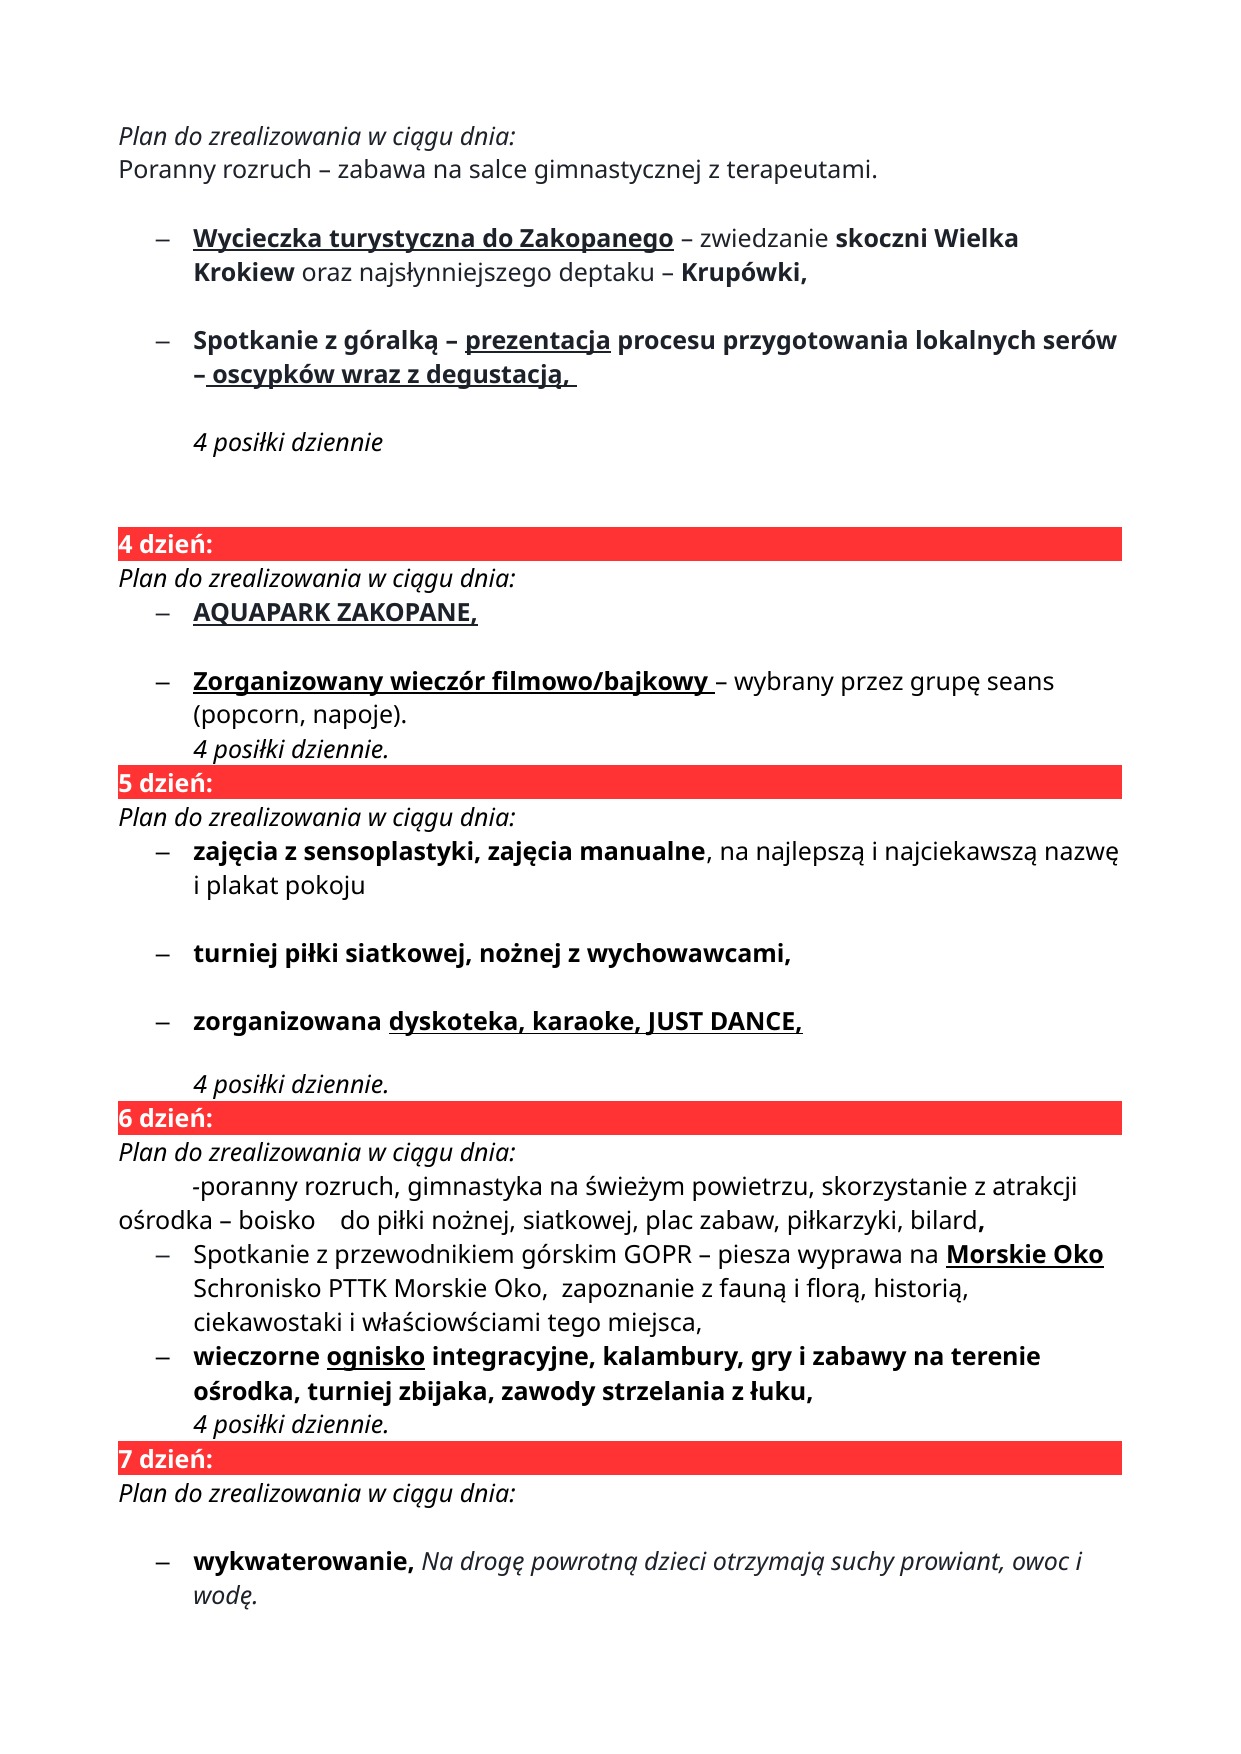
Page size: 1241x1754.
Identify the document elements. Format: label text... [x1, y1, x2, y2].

text Plan do zrealizowania w ciągu dnia: [118, 1475, 1122, 1509]
text -poranny rozruch, gimnastyka na świeżym powietrzu, skorzystanie z atrakcji ośrodka – boisko do piłki nożnej, siatkowej, plac zabaw, piłkarzyki, bilard, [118, 1169, 1122, 1237]
text 5 dzień: [118, 765, 1122, 799]
list wieczorne ognisko integracyjne, kalambury, gry i zabawy na terenie ośrodka, turniej zbijaka, zawody strzelania z łuku, [156, 1339, 1122, 1407]
list turniej piłki siatkowej, nożnej z wychowawcami, [156, 936, 1122, 970]
text Plan do zrealizowania w ciągu dnia: [118, 799, 1122, 833]
text Poranny rozruch – zabawa na salce gimnastycznej z terapeutami. [118, 152, 1122, 186]
list Spotkanie z góralką – prezentacja procesu przygotowania lokalnych serów – oscypków wraz z degustacją, [156, 322, 1122, 391]
list 4 posiłki dziennie [156, 425, 1122, 459]
list AQUAPARK ZAKOPANE, [156, 595, 1122, 629]
list 4 posiłki dziennie. [156, 1407, 1122, 1441]
text Plan do zrealizowania w ciągu dnia: [118, 561, 1122, 595]
list 4 posiłki dziennie. [156, 1067, 1122, 1101]
list wykwaterowanie, Na drogę powrotną dzieci otrzymają suchy prowiant, owoc i wodę. [156, 1543, 1122, 1612]
list Zorganizowany wieczór filmowo/bajkowy – wybrany przez grupę seans (popcorn, napoje). [156, 663, 1122, 731]
text 7 dzień: [118, 1441, 1122, 1475]
text Plan do zrealizowania w ciągu dnia: [118, 118, 1122, 152]
text Plan do zrealizowania w ciągu dnia: [118, 1135, 1122, 1169]
list zajęcia z sensoplastyki, zajęcia manualne, na najlepszą i najciekawszą nazwę i plakat pokoju [156, 833, 1122, 902]
text 6 dzień: [118, 1101, 1122, 1135]
text 4 dzień: [118, 527, 1122, 561]
list Spotkanie z przewodnikiem górskim GOPR – piesza wyprawa na Morskie Oko Schronisko PTTK Morskie Oko, zapoznanie z fauną i florą, historią, ciekawostaki i właściowściami tego miejsca, [156, 1237, 1122, 1339]
list zorganizowana dyskoteka, karaoke, JUST DANCE, [156, 1004, 1122, 1038]
list Wycieczka turystyczna do Zakopanego – zwiedzanie skoczni Wielka Krokiew oraz najsłynniejszego deptaku – Krupówki, [156, 220, 1122, 288]
list 4 posiłki dziennie. [156, 731, 1122, 765]
